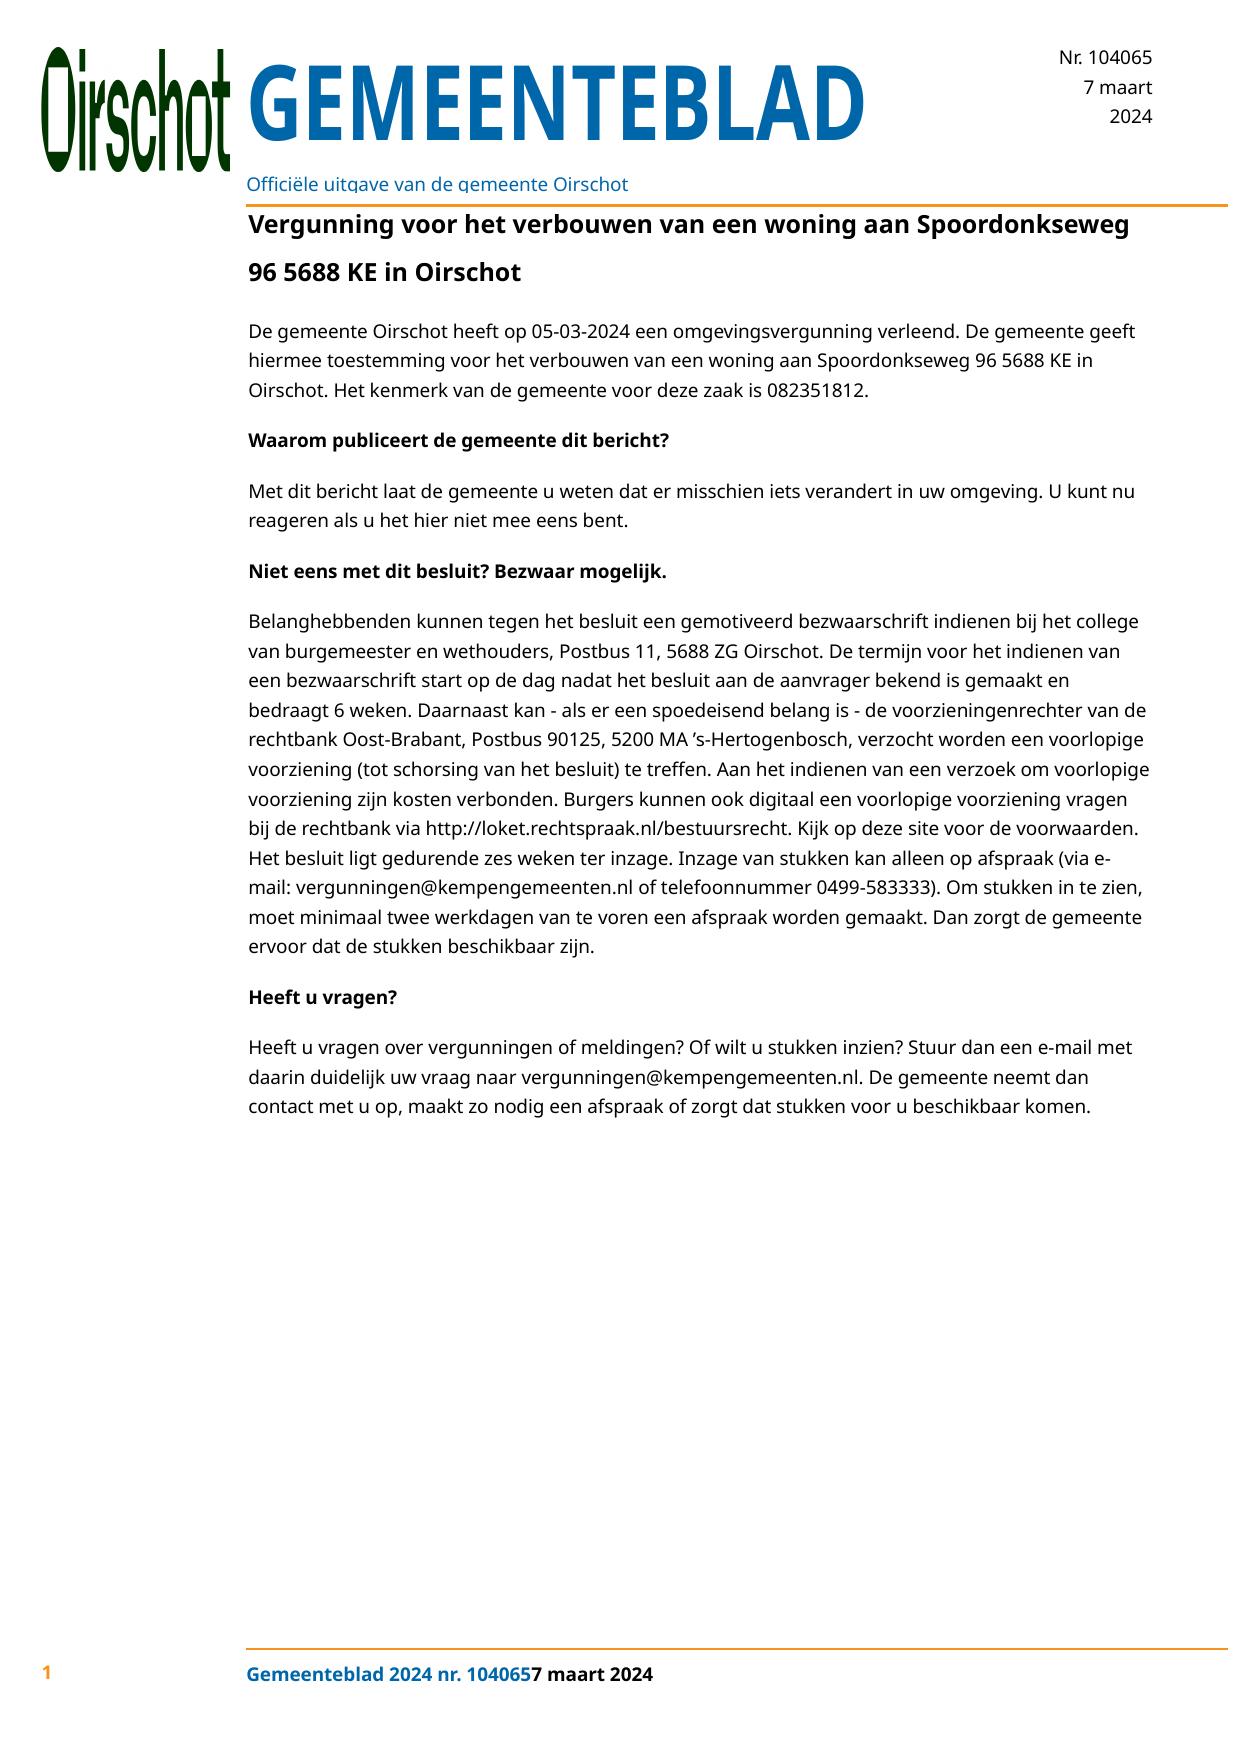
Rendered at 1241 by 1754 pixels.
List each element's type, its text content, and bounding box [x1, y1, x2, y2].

text Niet eens met dit besluit? Bezwaar mogelijk. [248, 558, 1152, 584]
picture [41, 47, 231, 172]
text Belanghebbenden kunnen tegen het besluit een gemotiveerd bezwaarschrift indienen bij het college van burgemeester en wethouders, Postbus 11, 5688 ZG Oirschot. De termijn voor het indienen van een bezwaarschrift start op de dag nadat het besluit aan de aanvrager bekend is gemaakt en bedraagt 6 weken. Daarnaast kan - als er een spoedeisend belang is - de voorzieningenrechter van de rechtbank Oost-Brabant, Postbus 90125, 5200 MA ’s-Hertogenbosch, verzocht worden een voorlopige voorziening (tot schorsing van het besluit) te treffen. Aan het indienen van een verzoek om voorlopige voorziening zijn kosten verbonden. Burgers kunnen ook digitaal een voorlopige voorziening vragen bij de rechtbank via http://loket.rechtspraak.nl/bestuursrecht. Kijk op deze site voor de voorwaarden. Het besluit ligt gedurende zes weken ter inzage. Inzage van stukken kan alleen op afspraak (via e-mail: vergunningen@kempengemeenten.nl of telefoonnummer 0499-583333). Om stukken in te zien, moet minimaal twee werkdagen van te voren een afspraak worden gemaakt. Dan zorgt de gemeente ervoor dat de stukken beschikbaar zijn. [248, 608, 1152, 959]
text Waarom publiceert de gemeente dit bericht? [248, 427, 1152, 453]
text Vergunning voor het verbouwen van een woning aan Spoordonkseweg 96 5688 KE in Oirschot [248, 207, 1152, 288]
text Met dit bericht laat de gemeente u weten dat er misschien iets verandert in uw omgeving. U kunt nu reageren als u het hier niet mee eens bent. [248, 478, 1152, 533]
text Heeft u vragen over vergunningen of meldingen? Of wilt u stukken inzien? Stuur dan een e-mail met daarin duidelijk uw vraag naar vergunningen@kempengemeenten.nl. De gemeente neemt dan contact met u op, maakt zo nodig een afspraak of zorgt dat stukken voor u beschikbaar komen. [248, 1034, 1152, 1119]
text Heeft u vragen? [248, 984, 1152, 1010]
text De gemeente Oirschot heeft op 05-03-2024 een omgevingsvergunning verleend. De gemeente geeft hiermee toestemming voor het verbouwen van een woning aan Spoordonkseweg 96 5688 KE in Oirschot. Het kenmerk van de gemeente voor deze zaak is 082351812. [248, 318, 1152, 403]
